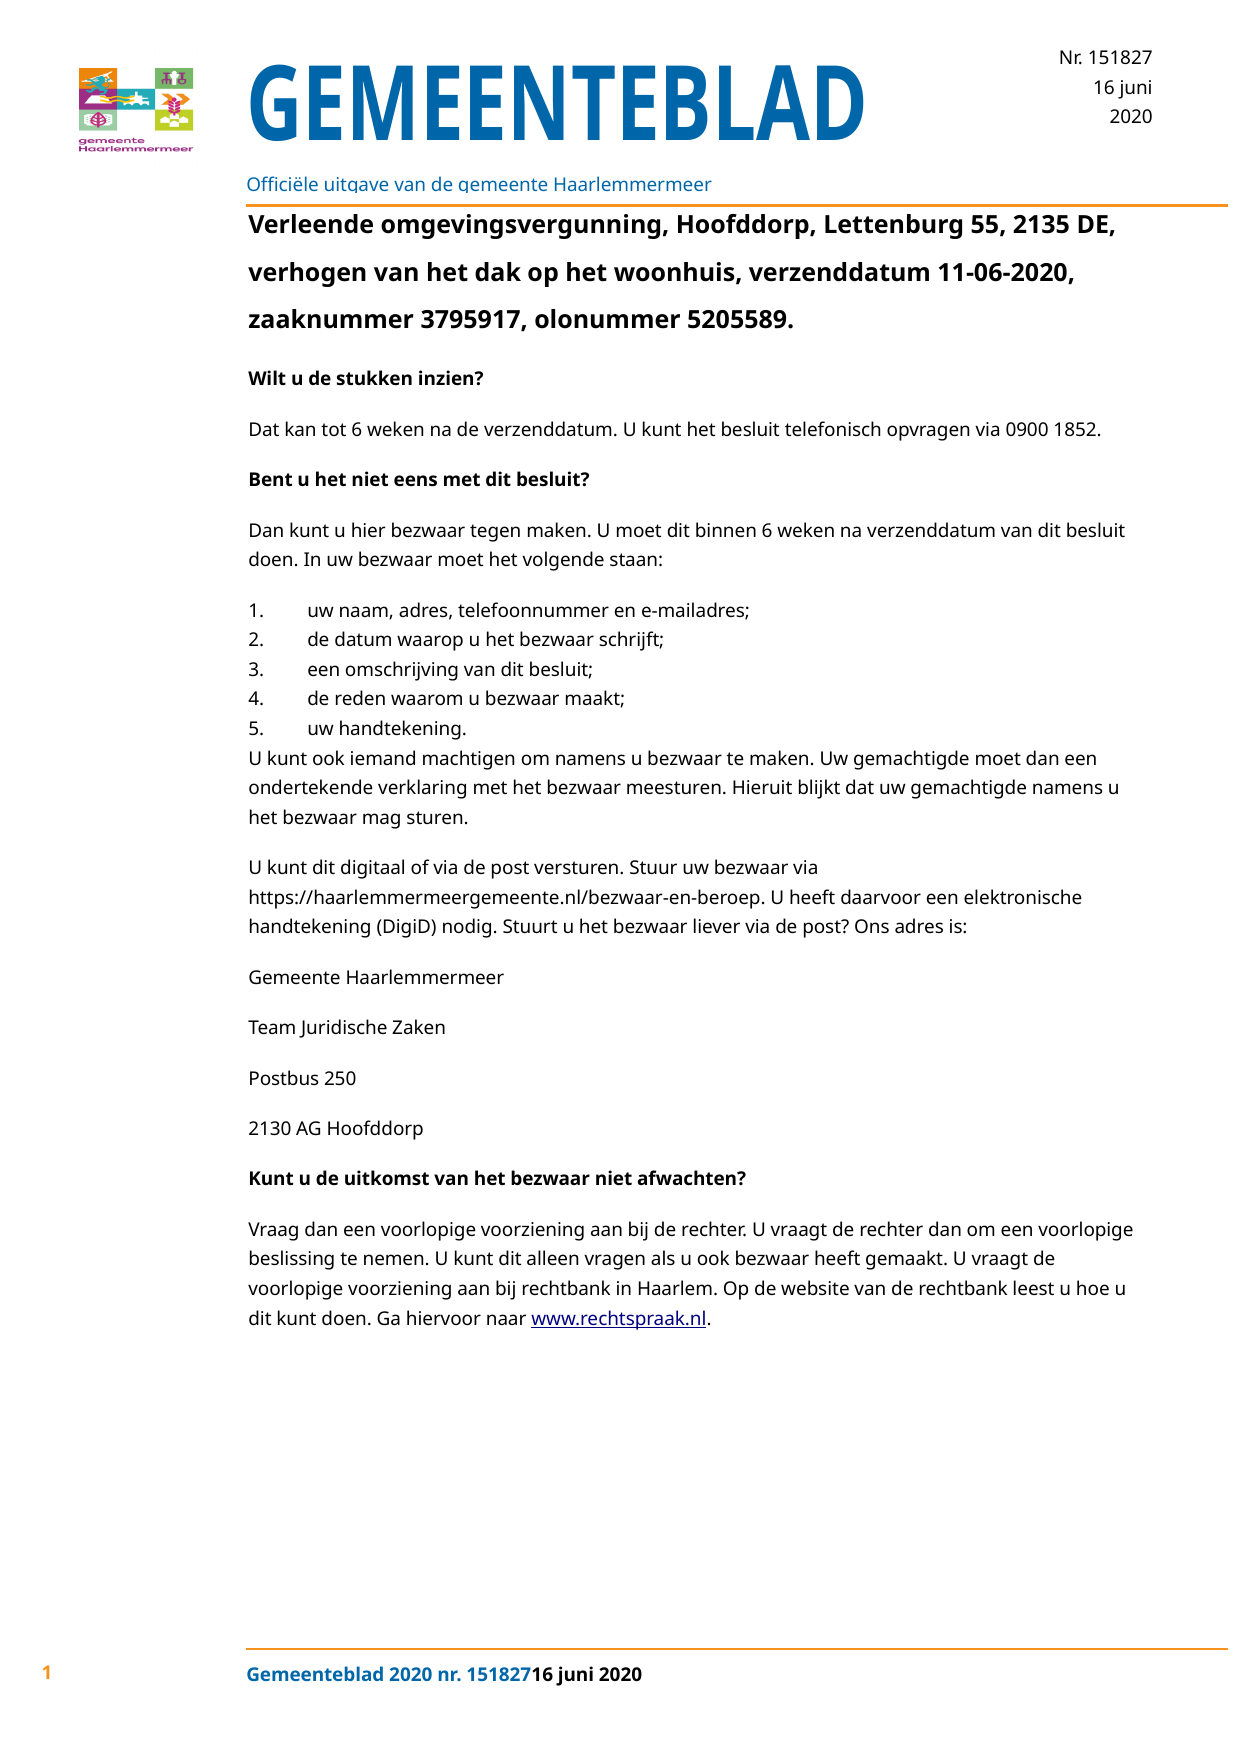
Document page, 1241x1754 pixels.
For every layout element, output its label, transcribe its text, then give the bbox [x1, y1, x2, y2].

text Gemeente Haarlemmermeer [248, 964, 1152, 989]
text Verleende omgevingsvergunning, Hoofddorp, Lettenburg 55, 2135 DE, verhogen van het dak op het woonhuis, verzenddatum 11-06-2020, zaaknummer 3795917, olonummer 5205589. [248, 207, 1152, 336]
list uw naam, adres, telefoonnummer en e-mailadres; [248, 597, 1152, 622]
text Kunt u de uitkomst van het bezwaar niet afwachten? [248, 1166, 1152, 1191]
text U kunt dit digitaal of via de post versturen. Stuur uw bezwaar via https://haarlemmermeergemeente.nl/bezwaar-en-beroep. U heeft daarvoor een elektronische handtekening (DigiD) nodig. Stuurt u het bezwaar liever via de post? Ons adres is: [248, 854, 1152, 939]
text Team Juridische Zaken [248, 1014, 1152, 1040]
text Postbus 250 [248, 1065, 1152, 1090]
text Vraag dan een voorlopige voorziening aan bij de rechter. U vraagt de rechter dan om een voorlopige beslissing te nemen. U kunt dit alleen vragen als u ook bezwaar heeft gemaakt. U vraagt de voorlopige voorziening aan bij rechtbank in Haarlem. Op de website van de rechtbank leest u hoe u dit kunt doen. Ga hiervoor naar www.rechtspraak.nl. [248, 1216, 1152, 1330]
text Bent u het niet eens met dit besluit? [248, 466, 1152, 492]
list de reden waarom u bezwaar maakt; [248, 686, 1152, 711]
text U kunt ook iemand machtigen om namens u bezwaar te maken. Uw gemachtigde moet dan een ondertekende verklaring met het bezwaar meesturen. Hieruit blijkt dat uw gemachtigde namens u het bezwaar mag sturen. [248, 745, 1152, 829]
text Dan kunt u hier bezwaar tegen maken. U moet dit binnen 6 weken na verzenddatum van dit besluit doen. In uw bezwaar moet het volgende staan: [248, 517, 1152, 572]
text 2130 AG Hoofddorp [248, 1115, 1152, 1141]
text Wilt u de stukken inzien? [248, 366, 1152, 391]
picture [41, 47, 231, 172]
list een omschrijving van dit besluit; [248, 656, 1152, 682]
list uw handtekening. [248, 715, 1152, 741]
list de datum waarop u het bezwaar schrijft; [248, 626, 1152, 652]
text Dat kan tot 6 weken na de verzenddatum. U kunt het besluit telefonisch opvragen via 0900 1852. [248, 416, 1152, 442]
